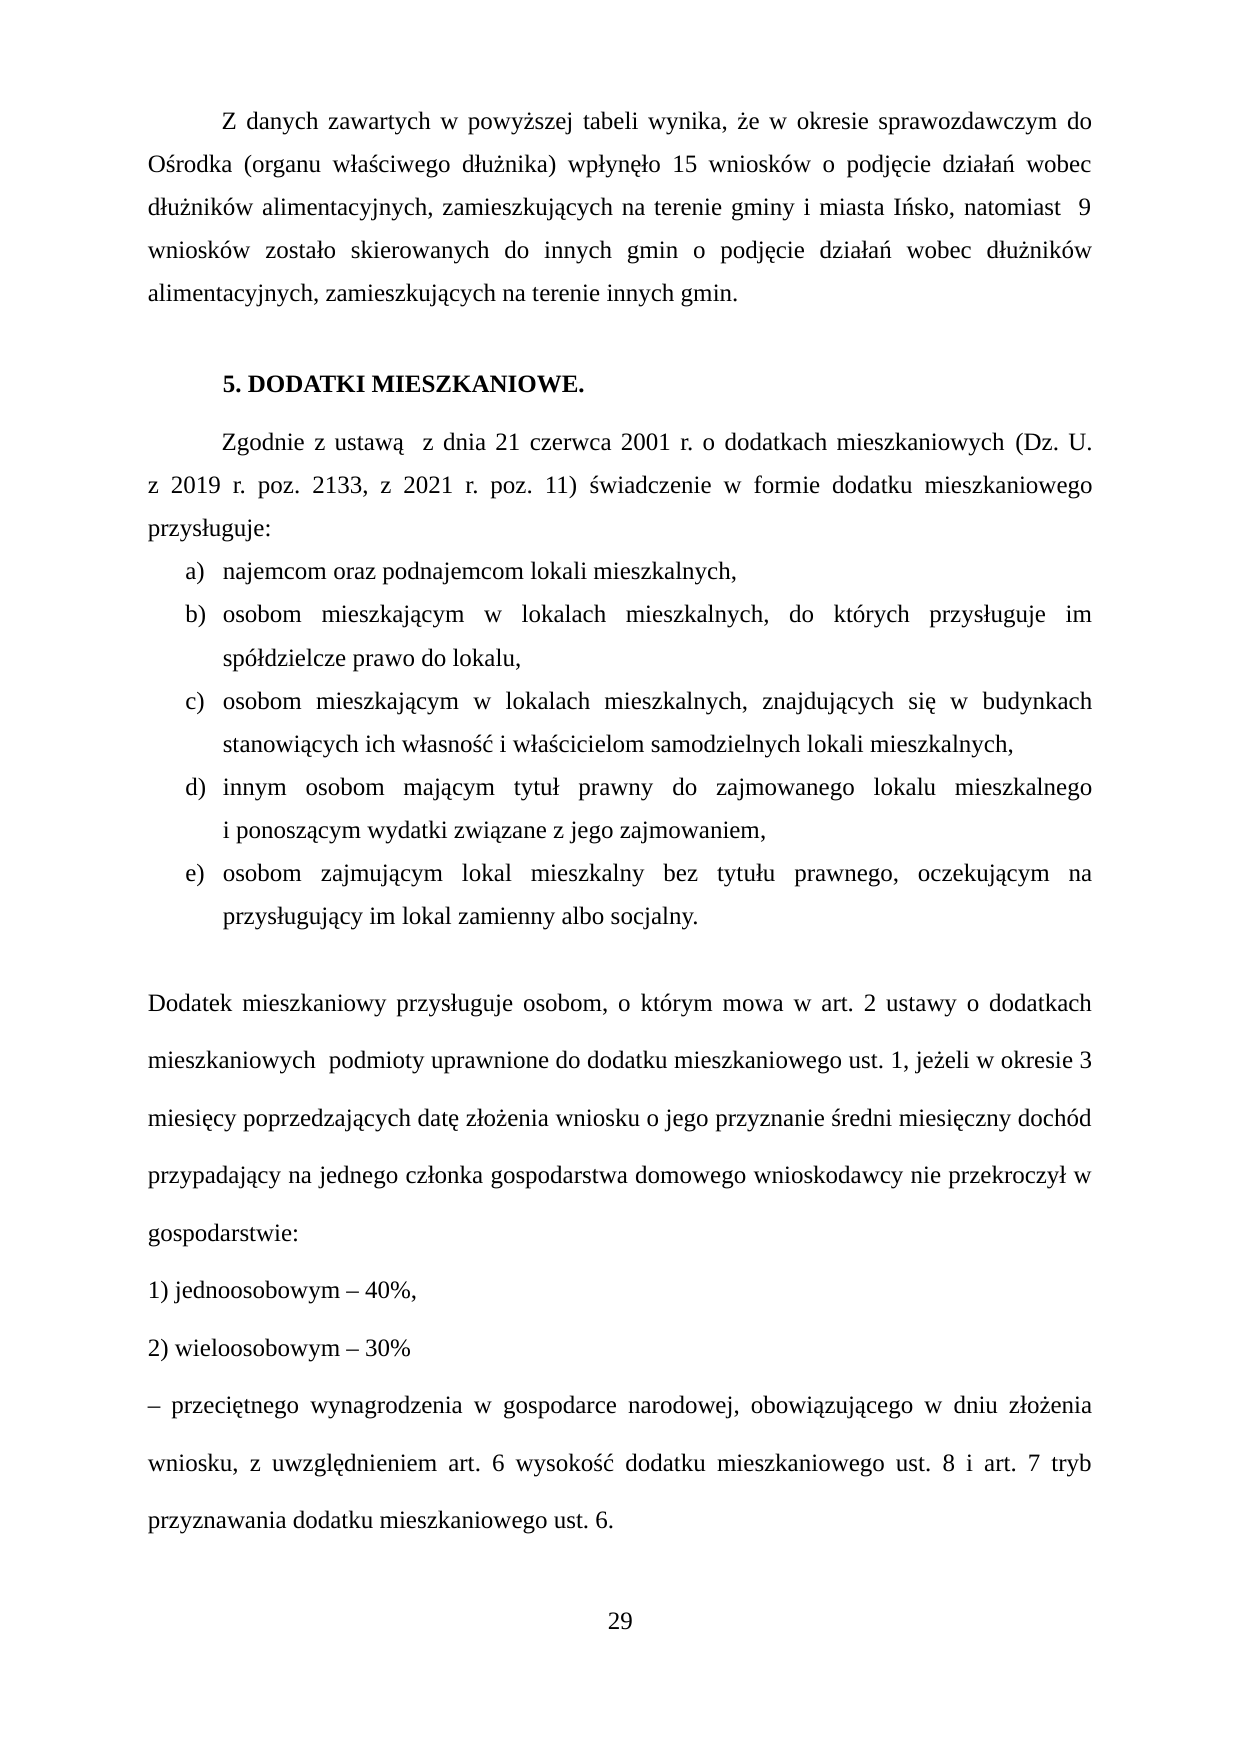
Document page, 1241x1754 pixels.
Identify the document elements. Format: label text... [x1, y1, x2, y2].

text Z danych zawartych w powyższej tabeli wynika, że w okresie sprawozdawczym do Ośrodka (organu właściwego dłużnika) wpłynęło 15 wniosków o podjęcie działań wobec dłużników alimentacyjnych, zamieszkujących na terenie gminy i miasta Ińsko, natomiast 9 wniosków zostało skierowanych do innych gmin o podjęcie działań wobec dłużników alimentacyjnych, zamieszkujących na terenie innych gmin. [148, 106, 1093, 307]
text Dodatek mieszkaniowy przysługuje osobom, o którym mowa w art. 2 ustawy o dodatkach mieszkaniowych podmioty uprawnione do dodatku mieszkaniowego ust. 1, jeżeli w okresie 3 miesięcy poprzedzających datę złożenia wniosku o jego przyznanie średni miesięczny dochód przypadający na jednego członka gospodarstwa domowego wnioskodawcy nie przekroczył w gospodarstwie: [148, 988, 1093, 1246]
list 5. DODATKI MIESZKANIOWE. [223, 369, 1093, 398]
text 2) wieloosobowym – 30% [148, 1333, 1093, 1361]
list osobom zajmującym lokal mieszkalny bez tytułu prawnego, oczekującym na przysługujący im lokal zamienny albo socjalny. [185, 858, 1093, 930]
list innym osobom mającym tytuł prawny do zajmowanego lokalu mieszkalnego i ponoszącym wydatki związane z jego zajmowaniem, [185, 772, 1093, 844]
list osobom mieszkającym w lokalach mieszkalnych, do których przysługuje im spółdzielcze prawo do lokalu, [185, 599, 1093, 671]
list najemcom oraz podnajemcom lokali mieszkalnych, [185, 556, 1093, 585]
list osobom mieszkającym w lokalach mieszkalnych, znajdujących się w budynkach stanowiących ich własność i właścicielom samodzielnych lokali mieszkalnych, [185, 686, 1093, 758]
text – przeciętnego wynagrodzenia w gospodarce narodowej, obowiązującego w dniu złożenia wniosku, z uwzględnieniem art. 6 wysokość dodatku mieszkaniowego ust. 8 i art. 7 tryb przyznawania dodatku mieszkaniowego ust. 6. [148, 1390, 1093, 1534]
text Zgodnie z ustawą z dnia 21 czerwca 2001 r. o dodatkach mieszkaniowych (Dz. U. z 2019 r. poz. 2133, z 2021 r. poz. 11) świadczenie w formie dodatku mieszkaniowego przysługuje: [148, 427, 1093, 542]
text 1) jednoosobowym – 40%, [148, 1275, 1093, 1304]
